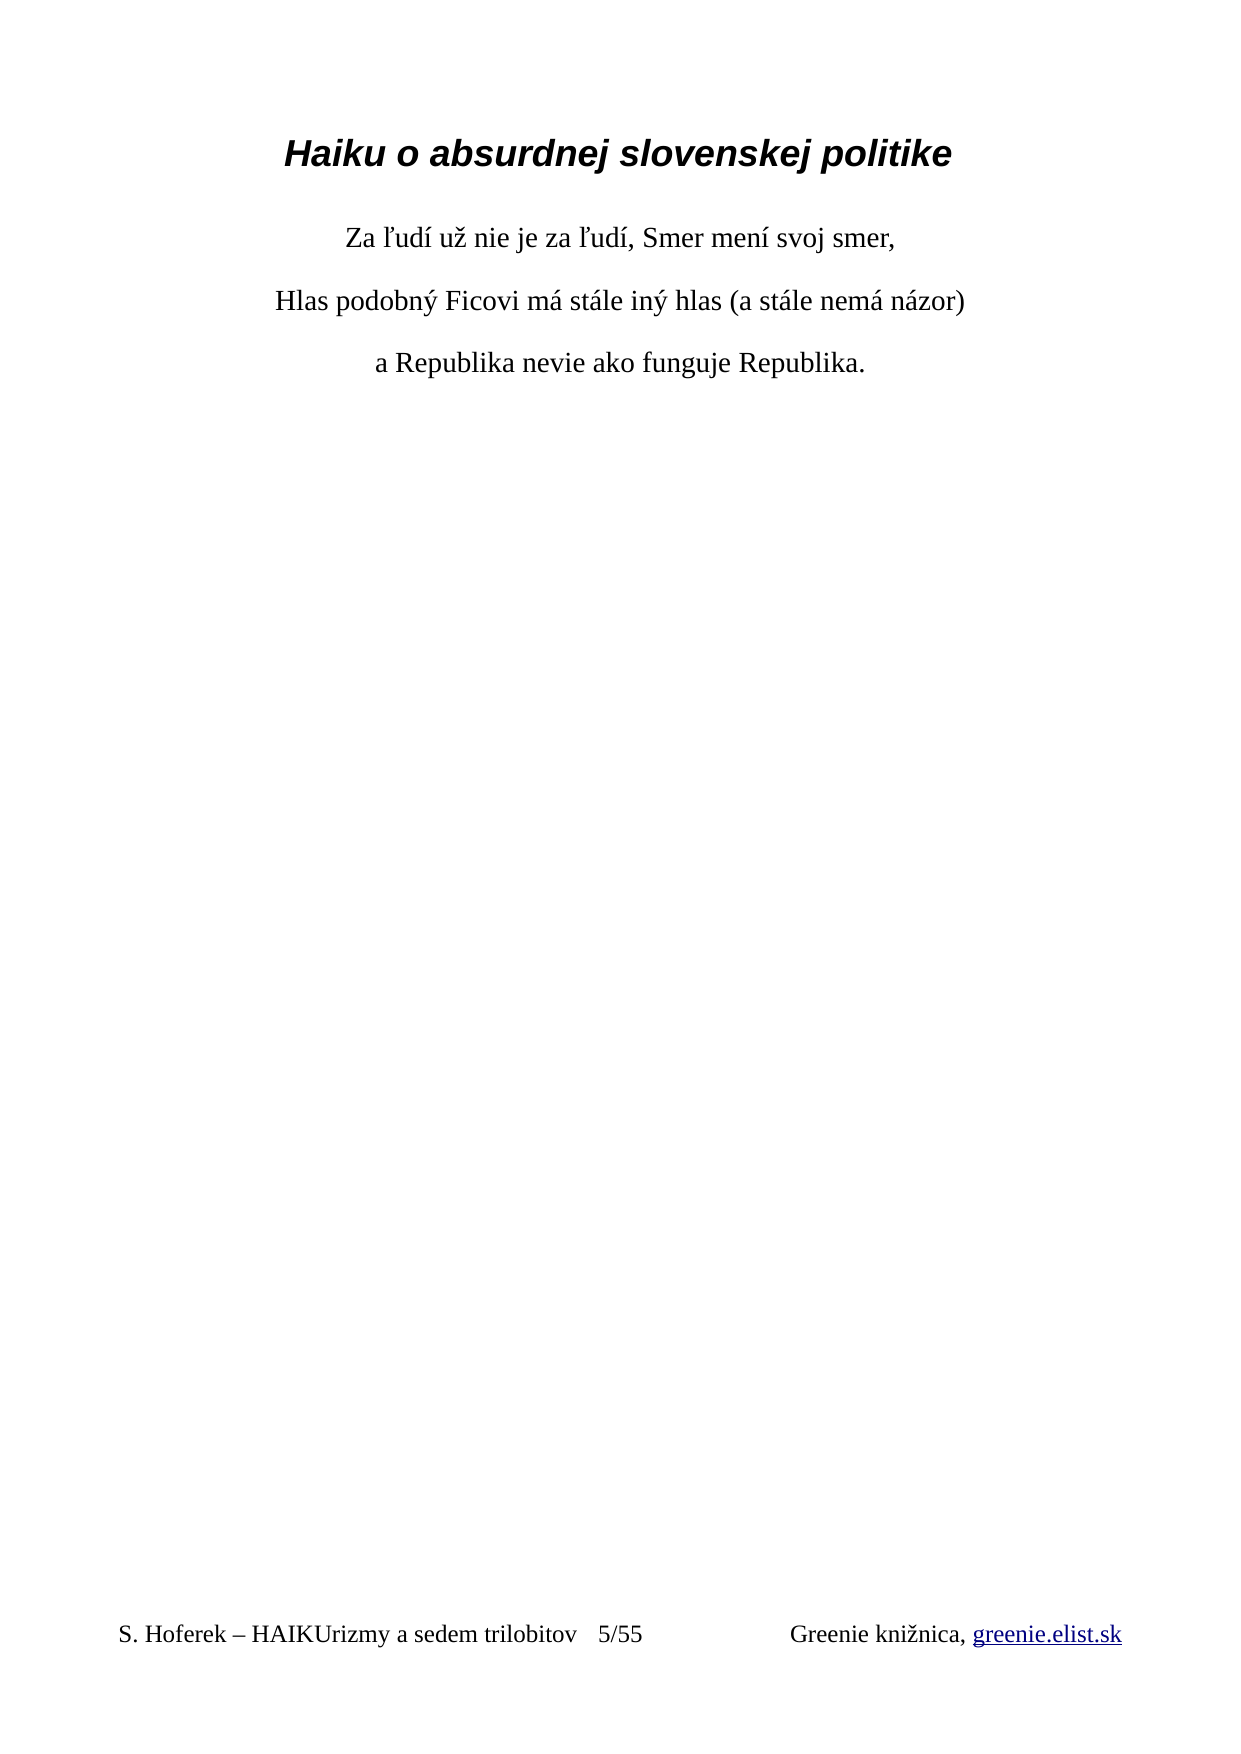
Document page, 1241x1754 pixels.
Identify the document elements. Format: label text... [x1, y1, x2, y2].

text Za ľudí už nie je za ľudí, Smer mení svoj smer, [106, 221, 1134, 254]
text a Republika nevie ako funguje Republika. [106, 345, 1134, 378]
text Hlas podobný Ficovi má stále iný hlas (a stále nemá názor) [106, 283, 1134, 316]
subtitle Haiku o absurdnej slovenskej politike [106, 131, 1134, 174]
